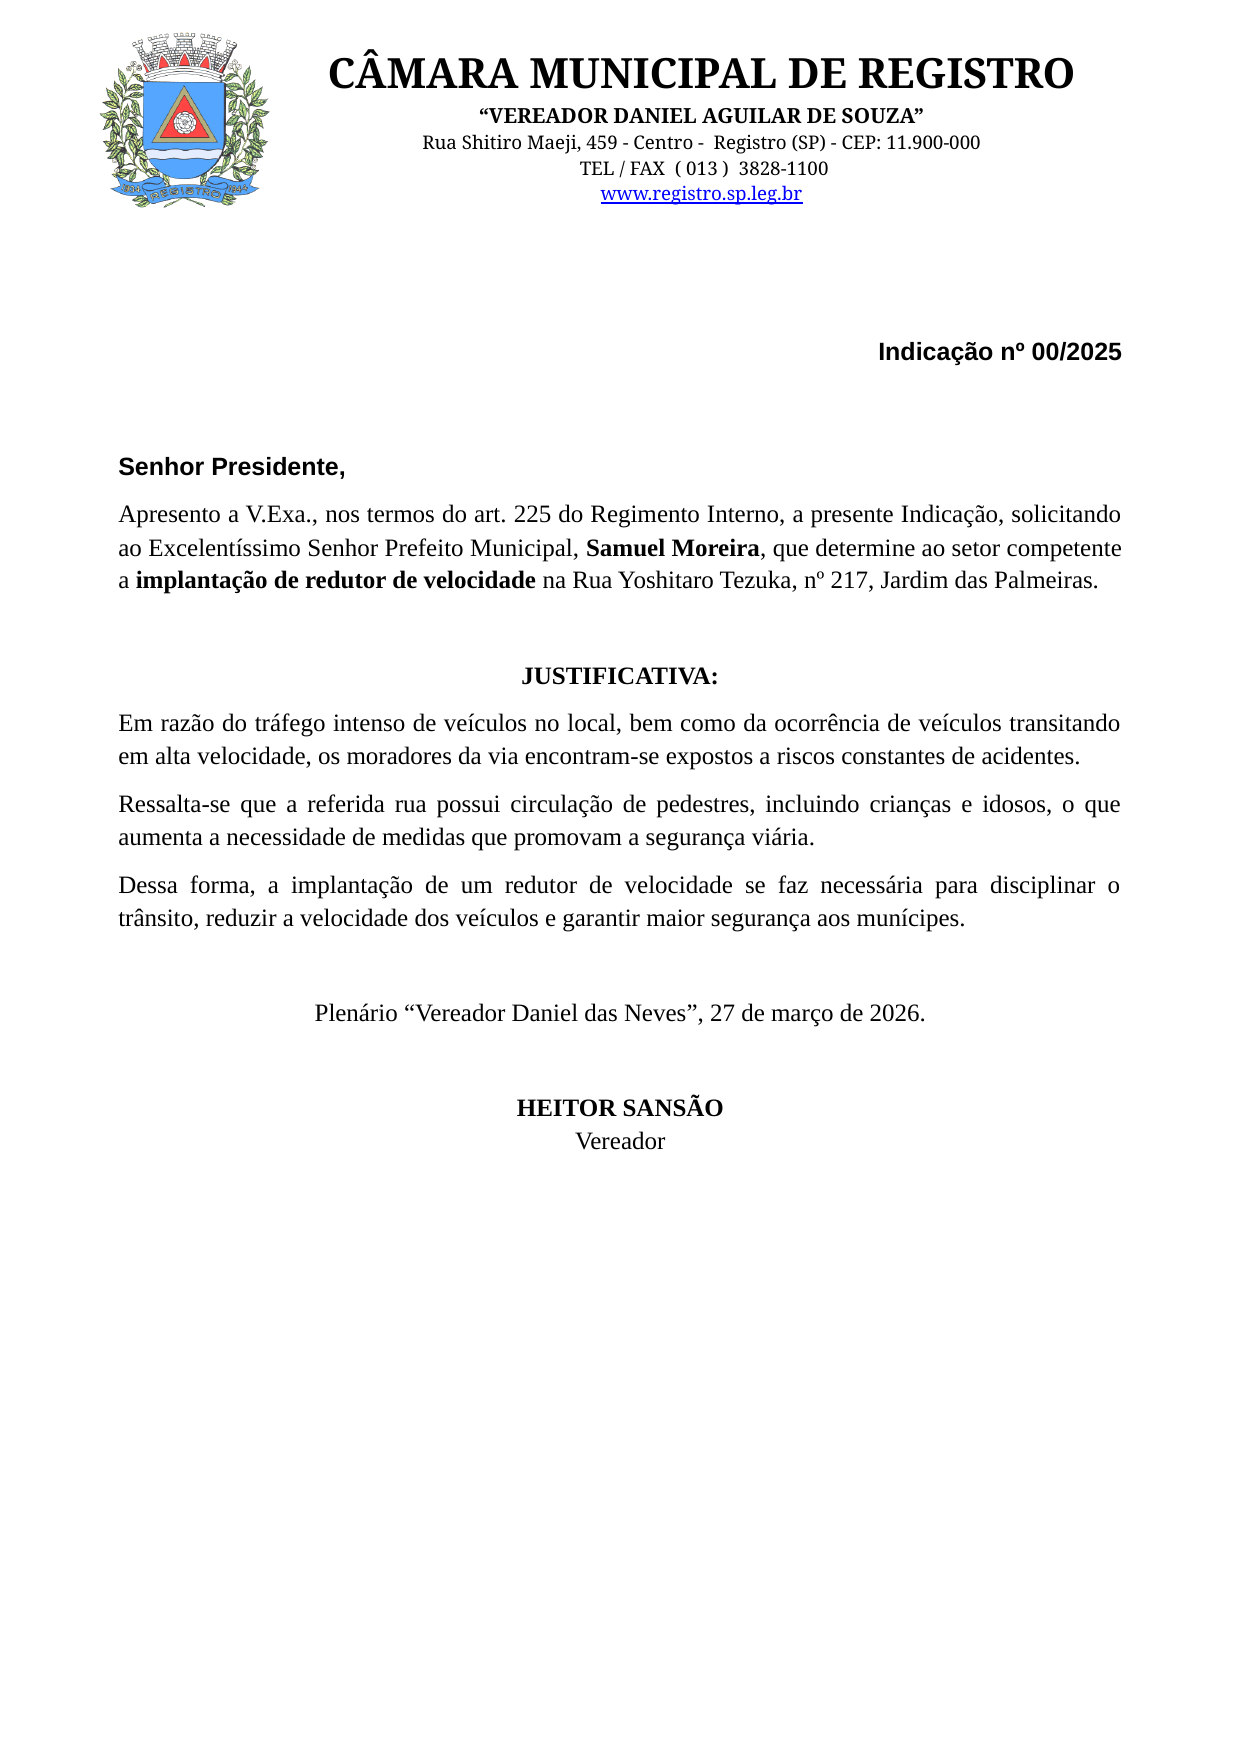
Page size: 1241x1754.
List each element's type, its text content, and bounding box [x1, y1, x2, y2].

text Dessa forma, a implantação de um redutor de velocidade se faz necessária para disciplinar o trânsito, reduzir a velocidade dos veículos e garantir maior segurança aos munícipes. [118, 870, 1122, 931]
text HEITOR SANSÃO Vereador [118, 1093, 1122, 1155]
text Apresento a V.Exa., nos termos do art. 225 do Regimento Interno, a presente Indicação, solicitando ao Excelentíssimo Senhor Prefeito Municipal, Samuel Moreira, que determine ao setor competente a implantação de redutor de velocidade na Rua Yoshitaro Tezuka, nº 217, Jardim das Palmeiras. [118, 499, 1122, 594]
text JUSTIFICATIVA: [118, 661, 1122, 689]
text Indicação nº 00/2025 [118, 337, 1122, 366]
text Senhor Presidente, [118, 452, 1122, 481]
text Em razão do tráfego intenso de veículos no local, bem como da ocorrência de veículos transitando em alta velocidade, os moradores da via encontram-se expostos a riscos constantes de acidentes. [118, 708, 1122, 770]
text Plenário “Vereador Daniel das Neves”, 27 de março de 2026. [118, 998, 1122, 1027]
text Ressalta-se que a referida rua possui circulação de pedestres, incluindo crianças e idosos, o que aumenta a necessidade de medidas que promovam a segurança viária. [118, 789, 1122, 851]
